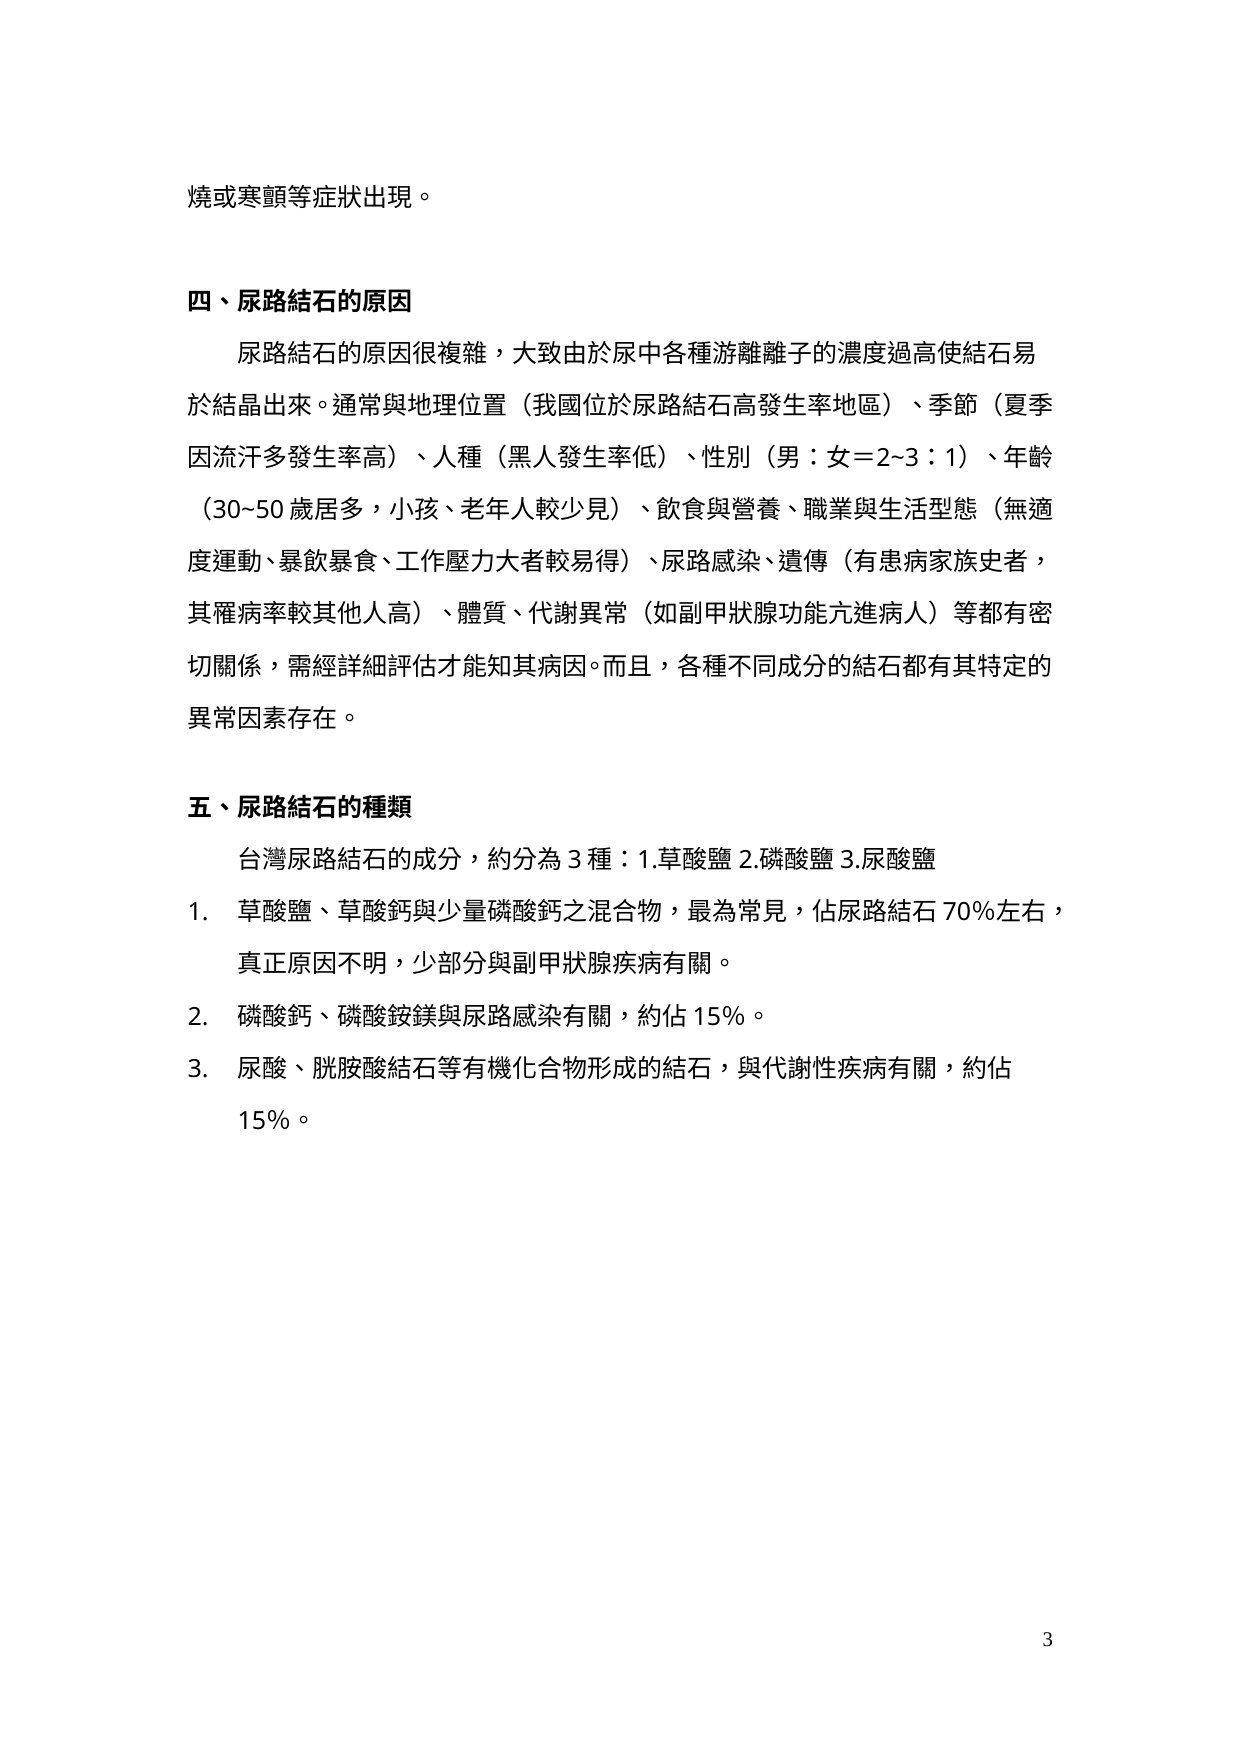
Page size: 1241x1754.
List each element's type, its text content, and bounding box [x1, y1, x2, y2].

text 五、尿路結石的種類 [187, 775, 1053, 827]
list 尿酸、胱胺酸結石等有機化合物形成的結石，與代謝性疾病有關，約佔15％。 [187, 1035, 1053, 1139]
list 草酸鹽、草酸鈣與少量磷酸鈣之混合物，最為常見，佔尿路結石70％左右，真正原因不明，少部分與副甲狀腺疾病有關。 [187, 879, 1053, 983]
text 尿路結石的原因很複雜，大致由於尿中各種游離離子的濃度過高使結石易於結晶出來。通常與地理位置（我國位於尿路結石高發生率地區）、季節（夏季因流汗多發生率高）、人種（黑人發生率低）、性別（男：女＝2~3：1）、年齡（30~50歲居多，小孩、老年人較少見）、飲食與營養、職業與生活型態（無適度運動、暴飲暴食、工作壓力大者較易得）、尿路感染、遺傳（有患病家族史者，其罹病率較其他人高）、體質、代謝異常（如副甲狀腺功能亢進病人）等都有密切關係，需經詳細評估才能知其病因。而且，各種不同成分的結石都有其特定的異常因素存在。 [187, 321, 1053, 737]
text 燒或寒顫等症狀出現。 [187, 164, 1053, 217]
text 四、尿路結石的原因 [187, 269, 1053, 321]
text 台灣尿路結石的成分，約分為3種：1.草酸鹽 2.磷酸鹽 3.尿酸鹽 [187, 827, 1053, 879]
list 磷酸鈣、磷酸銨鎂與尿路感染有關，約佔15％。 [187, 983, 1053, 1035]
